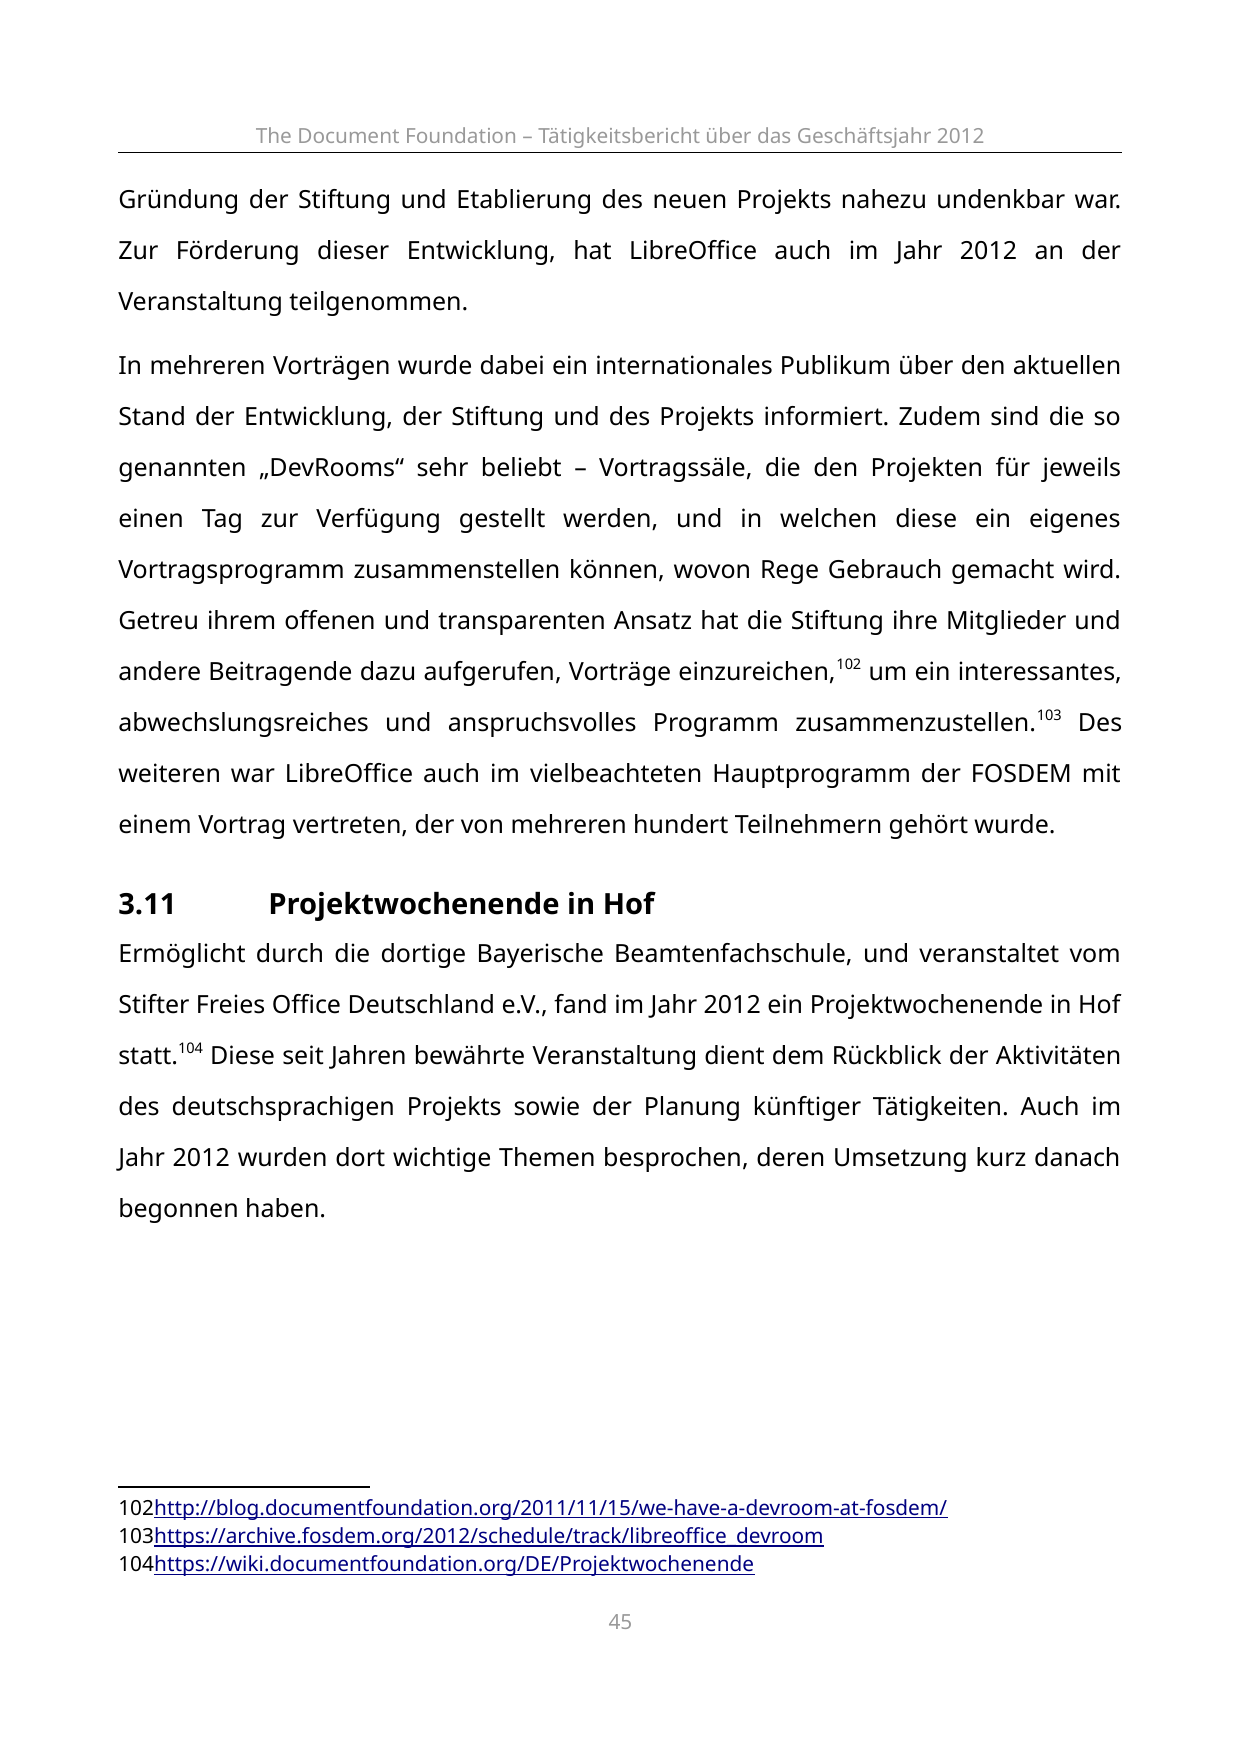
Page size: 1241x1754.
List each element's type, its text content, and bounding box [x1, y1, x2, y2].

text https://archive.fosdem.org/2012/schedule/track/libreoffice_devroom [118, 1521, 1122, 1549]
text Gründung der Stiftung und Etablierung des neuen Projekts nahezu undenkbar war. Zur Förderung dieser Entwicklung, hat LibreOffice auch im Jahr 2012 an der Veranstaltung teilgenommen. [118, 182, 1122, 318]
text Ermöglicht durch die dortige Bayerische Beamtenfachschule, und veranstaltet vom Stifter Freies Office Deutschland e.V., fand im Jahr 2012 ein Projektwochenende in Hof statt. Diese seit Jahren bewährte Veranstaltung dient dem Rückblick der Aktivitäten des deutschsprachigen Projekts sowie der Planung künftiger Tätigkeiten. Auch im Jahr 2012 wurden dort wichtige Themen besprochen, deren Umsetzung kurz danach begonnen haben. [118, 935, 1122, 1224]
text https://wiki.documentfoundation.org/DE/Projektwochenende [118, 1549, 1122, 1578]
text In mehreren Vorträgen wurde dabei ein internationales Publikum über den aktuellen Stand der Entwicklung, der Stiftung und des Projekts informiert. Zudem sind die so genannten „DevRooms“ sehr beliebt – Vortragssäle, die den Projekten für jeweils einen Tag zur Verfügung gestellt werden, und in welchen diese ein eigenes Vortragsprogramm zusammenstellen können, wovon Rege Gebrauch gemacht wird. Getreu ihrem offenen und transparenten Ansatz hat die Stiftung ihre Mitglieder und andere Beitragende dazu aufgerufen, Vorträge einzureichen, um ein interessantes, abwechslungsreiches und anspruchsvolles Programm zusammenzustellen. Des weiteren war LibreOffice auch im vielbeachteten Hauptprogramm der FOSDEM mit einem Vortrag vertreten, der von mehreren hundert Teilnehmern gehört wurde. [118, 348, 1122, 841]
subtitle Projektwochenende in Hof [118, 883, 1122, 923]
text http://blog.documentfoundation.org/2011/11/15/we-have-a-devroom-at-fosdem/ [118, 1493, 1122, 1521]
